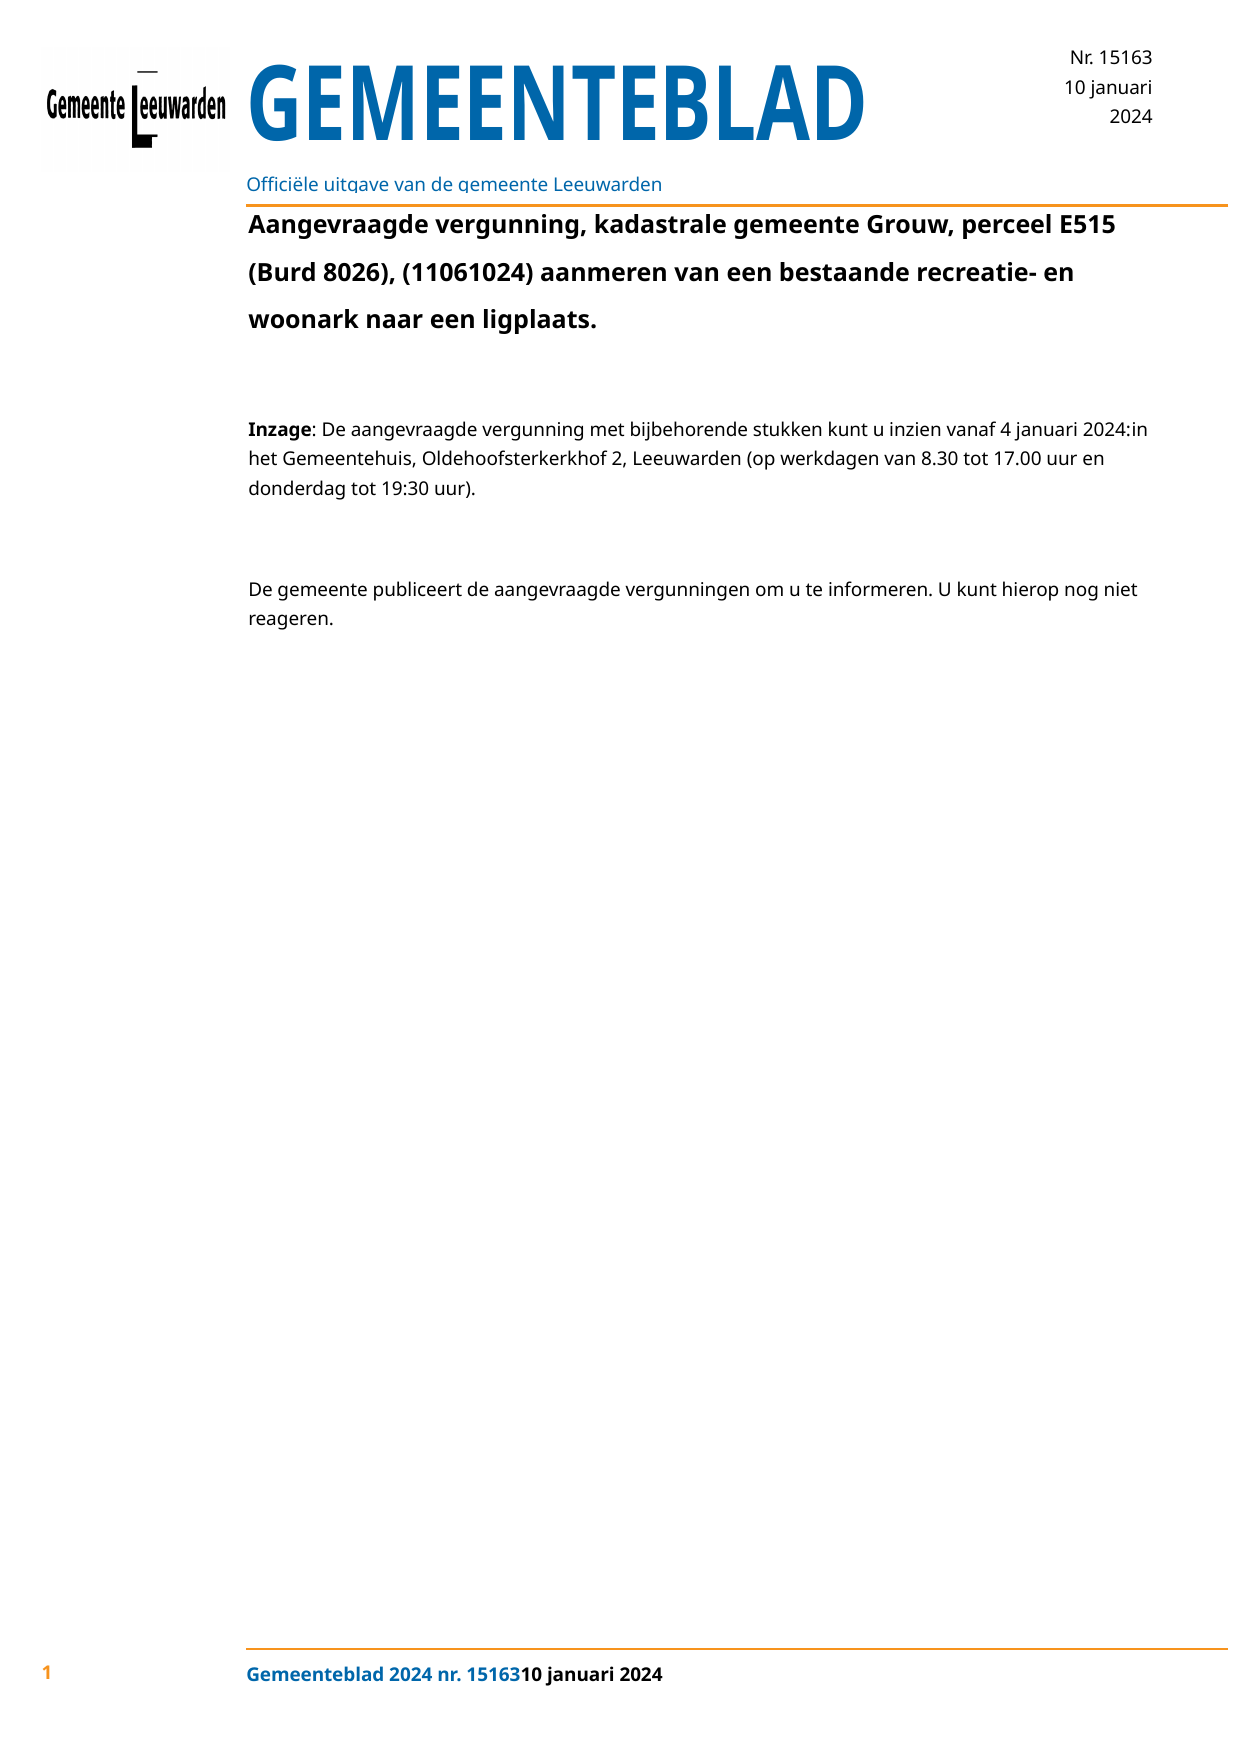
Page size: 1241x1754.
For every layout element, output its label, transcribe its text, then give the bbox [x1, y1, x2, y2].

picture [41, 47, 231, 172]
text Aangevraagde vergunning, kadastrale gemeente Grouw, perceel E515 (Burd 8026), (11061024) aanmeren van een bestaande recreatie- en woonark naar een ligplaats. [248, 207, 1152, 336]
text Inzage: De aangevraagde vergunning met bijbehorende stukken kunt u inzien vanaf 4 januari 2024:in het Gemeentehuis, Oldehoofsterkerkhof 2, Leeuwarden (op werkdagen van 8.30 tot 17.00 uur en donderdag tot 19:30 uur). [248, 416, 1152, 501]
text De gemeente publiceert de aangevraagde vergunningen om u te informeren. U kunt hierop nog niet reageren. [248, 576, 1152, 631]
